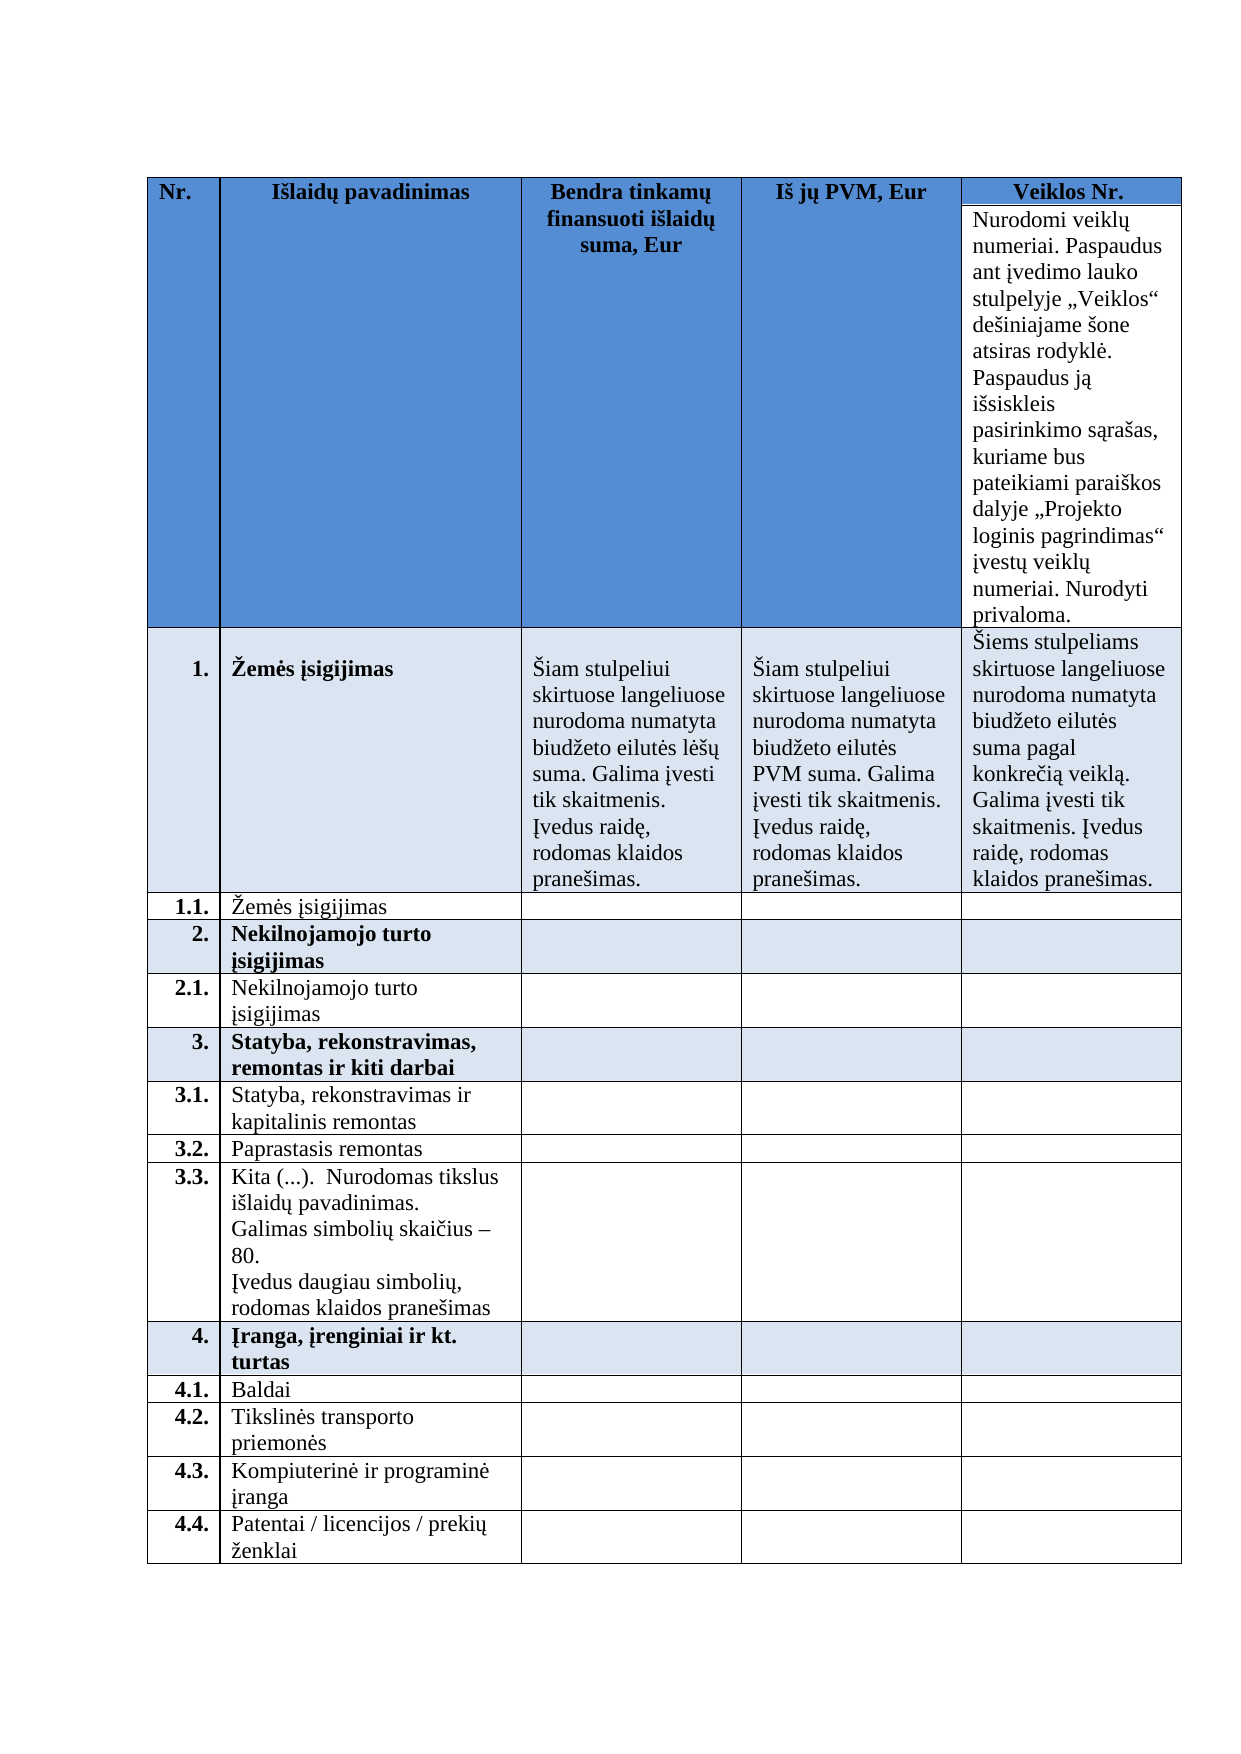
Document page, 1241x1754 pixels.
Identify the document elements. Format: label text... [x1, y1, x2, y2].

table_cell Statyba, rekonstravimas ir kapitalinis remontas [221, 1082, 521, 1134]
table_cell [742, 1135, 961, 1162]
table_cell [522, 1376, 741, 1402]
table_cell [522, 974, 741, 1027]
table_cell [962, 1082, 1181, 1134]
table_cell Tikslinės transporto priemonės [221, 1403, 521, 1456]
table_cell Kita (...). Nurodomas tikslus išlaidų pavadinimas. Galimas simbolių skaičius – 80. Įvedus daugiau simbolių, rodomas klaidos pranešimas [221, 1163, 521, 1321]
table_cell Nurodomi veiklų numeriai. Paspaudus ant įvedimo lauko stulpelyje „Veiklos“ dešiniajame šone atsiras rodyklė. Paspaudus ją išsiskleis pasirinkimo sąrašas, kuriame bus pateikiami paraiškos dalyje „Projekto loginis pagrindimas“ įvestų veiklų numeriai. Nurodyti privaloma. [962, 206, 1181, 627]
table_cell [962, 1457, 1181, 1509]
table_cell Šiam stulpeliui skirtuose langeliuose nurodoma numatyta biudžeto eilutės PVM suma. Galima įvesti tik skaitmenis. Įvedus raidę, rodomas klaidos pranešimas. [742, 628, 961, 892]
table_cell Paprastasis remontas [221, 1135, 521, 1162]
table_cell Žemės įsigijimas [221, 893, 521, 919]
table_cell [522, 1511, 741, 1563]
table_cell [962, 1028, 1181, 1081]
table_cell 4.2. [148, 1403, 219, 1456]
table_cell 4.1. [148, 1376, 219, 1402]
table_cell [522, 1322, 741, 1374]
table_cell 3.1. [148, 1082, 219, 1134]
table_cell [742, 1082, 961, 1134]
table_header Išlaidų pavadinimas [221, 178, 521, 627]
table_cell [522, 1403, 741, 1456]
table_cell [742, 1028, 961, 1081]
table_cell [962, 1322, 1181, 1374]
table_cell [962, 1163, 1181, 1321]
table_cell [742, 1403, 961, 1456]
table_cell Žemės įsigijimas [221, 628, 521, 892]
table_cell [742, 920, 961, 973]
table_cell [742, 1322, 961, 1374]
table_cell Šiems stulpeliams skirtuose langeliuose nurodoma numatyta biudžeto eilutės suma pagal konkrečią veiklą. Galima įvesti tik skaitmenis. Įvedus raidę, rodomas klaidos pranešimas. [962, 628, 1181, 892]
table_cell Šiam stulpeliui skirtuose langeliuose nurodoma numatyta biudžeto eilutės lėšų suma. Galima įvesti tik skaitmenis. Įvedus raidę, rodomas klaidos pranešimas. [522, 628, 741, 892]
table_cell [742, 1457, 961, 1509]
table_cell 4.3. [148, 1457, 219, 1509]
table_cell 2. [148, 920, 219, 973]
table_cell [522, 1028, 741, 1081]
table_cell 2.1. [148, 974, 219, 1027]
table_header Veiklos Nr. [962, 178, 1181, 204]
table_cell Nekilnojamojo turto įsigijimas [221, 920, 521, 973]
table_cell [742, 974, 961, 1027]
table_cell Kompiuterinė ir programinė įranga [221, 1457, 521, 1509]
table_header Nr. [148, 178, 219, 627]
table_cell [742, 893, 961, 919]
table_cell [962, 1135, 1181, 1162]
table_cell [962, 1511, 1181, 1563]
table_cell [522, 920, 741, 973]
table_cell [522, 1082, 741, 1134]
table_cell 1. [148, 628, 219, 892]
table_cell Statyba, rekonstravimas, remontas ir kiti darbai [221, 1028, 521, 1081]
table_cell Patentai / licencijos / prekių ženklai [221, 1511, 521, 1563]
table_cell 3. [148, 1028, 219, 1081]
table_cell [962, 1403, 1181, 1456]
table_cell 3.2. [148, 1135, 219, 1162]
table_cell [522, 1163, 741, 1321]
table_cell Baldai [221, 1376, 521, 1402]
table_cell Nekilnojamojo turto įsigijimas [221, 974, 521, 1027]
table_cell [962, 974, 1181, 1027]
table_header Iš jų PVM, Eur [742, 178, 961, 627]
table_cell [522, 1457, 741, 1509]
table_cell [742, 1376, 961, 1402]
table_cell [742, 1511, 961, 1563]
table_cell [962, 920, 1181, 973]
table_cell 1.1. [148, 893, 219, 919]
table_cell [962, 1376, 1181, 1402]
table_cell [742, 1163, 961, 1321]
table_cell [962, 893, 1181, 919]
table_cell 4. [148, 1322, 219, 1374]
table_cell [522, 1135, 741, 1162]
table_cell [522, 893, 741, 919]
table_header Bendra tinkamų finansuoti išlaidų suma, Eur [522, 178, 741, 627]
table_cell 4.4. [148, 1511, 219, 1563]
table_cell 3.3. [148, 1163, 219, 1321]
table_cell Įranga, įrenginiai ir kt. turtas [221, 1322, 521, 1374]
